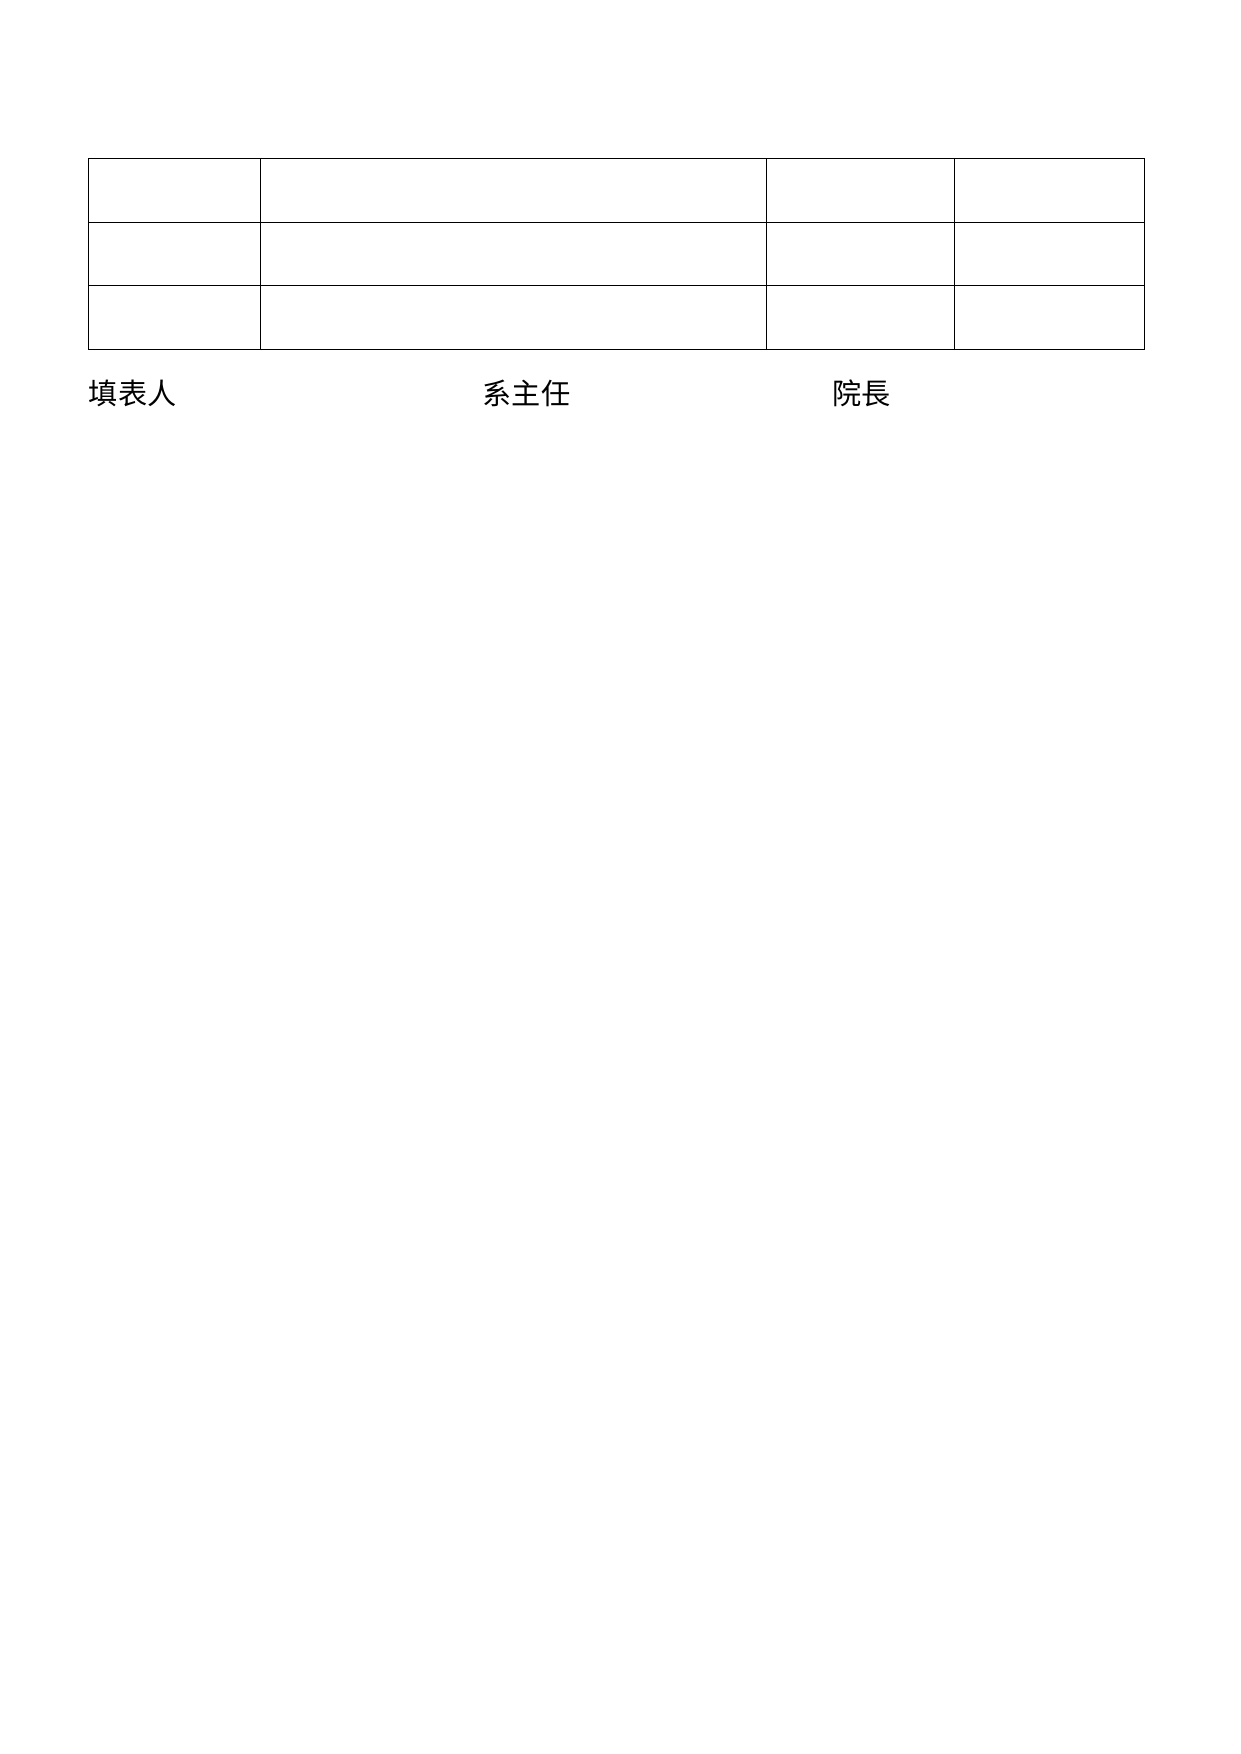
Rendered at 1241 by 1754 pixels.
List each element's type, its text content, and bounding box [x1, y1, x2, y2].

table_cell [89, 286, 260, 349]
table_cell [955, 286, 1144, 349]
table_cell [767, 159, 954, 222]
table_cell [89, 223, 260, 285]
table_cell [261, 286, 766, 349]
table_cell [89, 159, 260, 222]
table_cell [261, 223, 766, 285]
text 填表人 系主任 院長 [89, 350, 1146, 412]
table_cell [261, 159, 766, 222]
table_cell [955, 223, 1144, 285]
table_cell [767, 286, 954, 349]
table_cell [767, 223, 954, 285]
table_cell [955, 159, 1144, 222]
